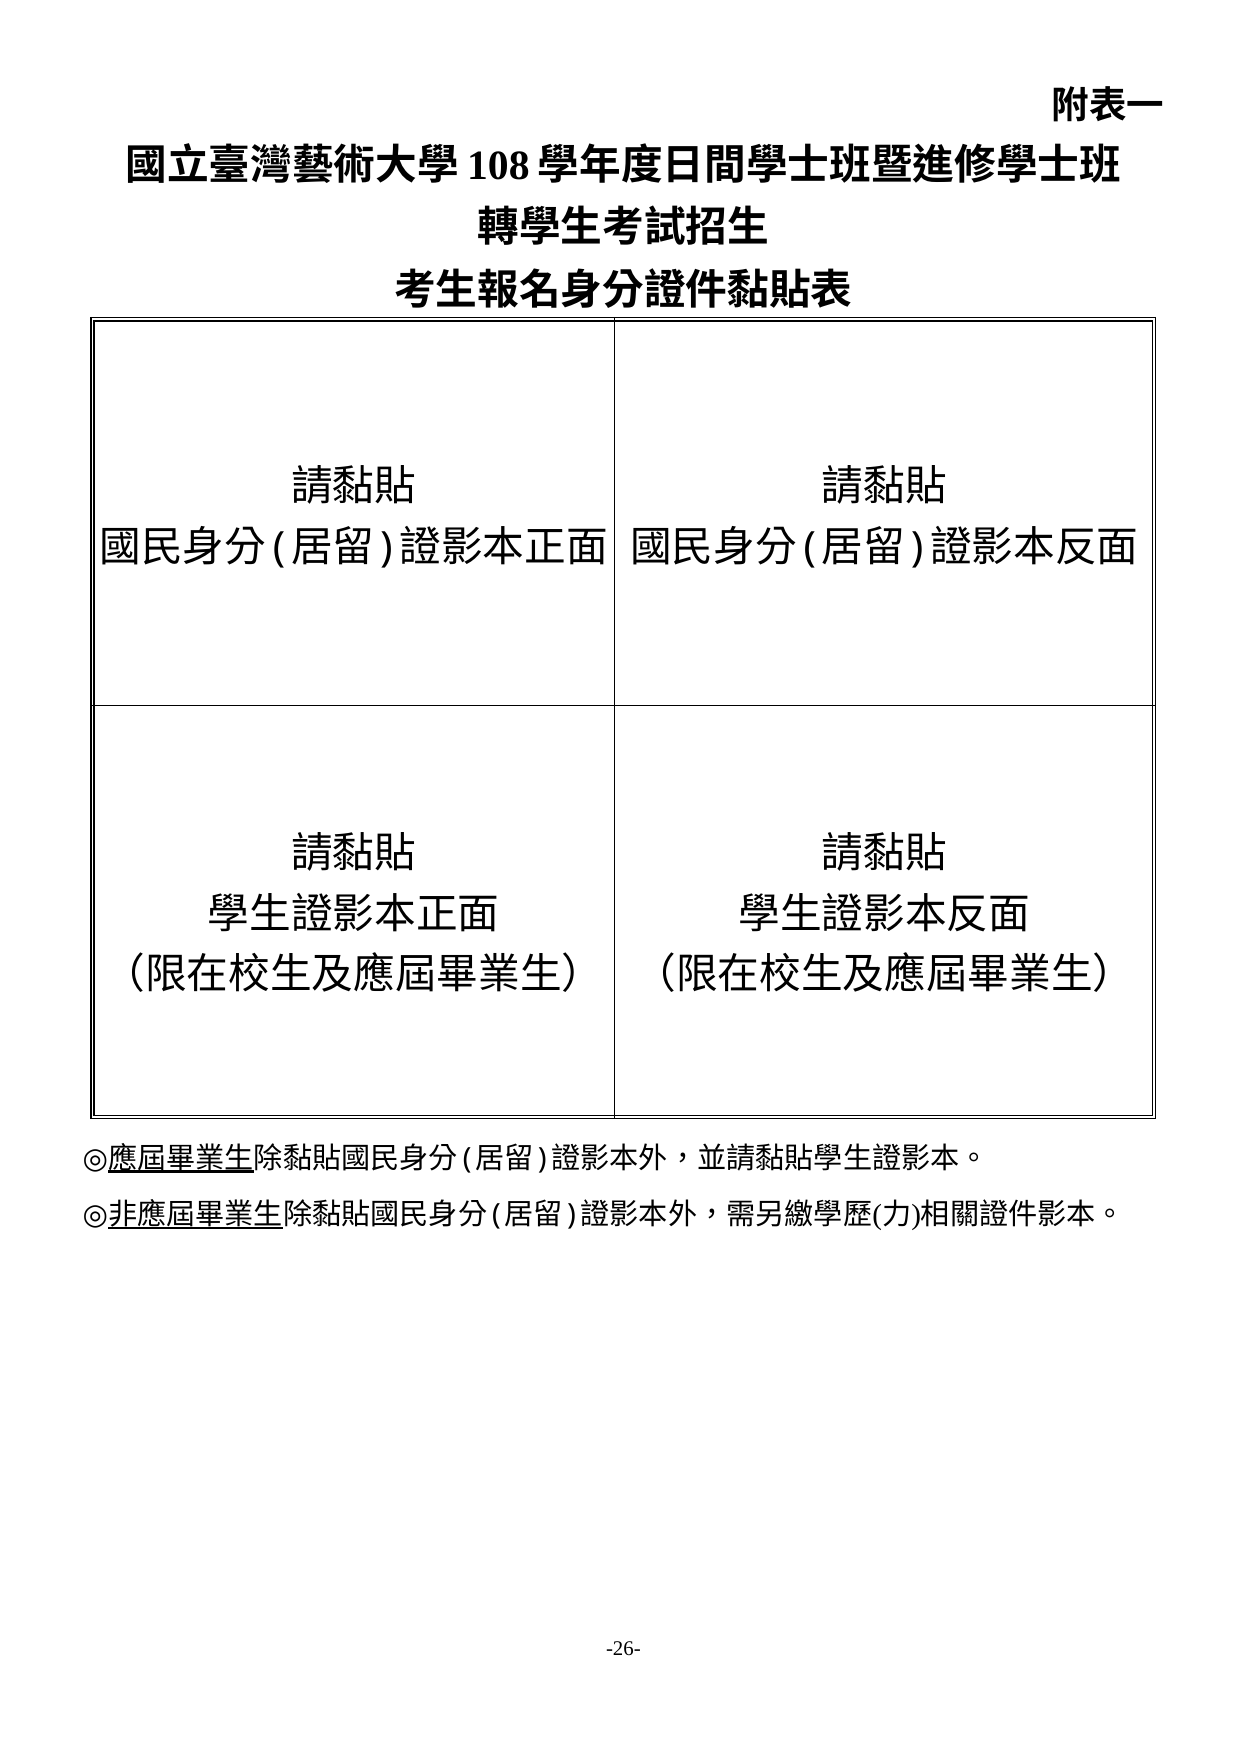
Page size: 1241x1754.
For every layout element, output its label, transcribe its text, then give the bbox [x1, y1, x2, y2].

table_header 請黏貼 國民身分(居留)證影本正面 [95, 322, 614, 704]
table_header 請黏貼 國民身分(居留)證影本反面 [615, 322, 1152, 704]
text 考生報名身分證件黏貼表 [82, 254, 1164, 317]
text 國立臺灣藝術大學108學年度日間學士班暨進修學士班 [82, 129, 1164, 192]
text 轉學生考試招生 [82, 192, 1164, 254]
text ◎應屆畢業生除黏貼國民身分(居留)證影本外，並請黏貼學生證影本。 [82, 1138, 1164, 1176]
table_cell 請黏貼 學生證影本正面 （限在校生及應屆畢業生） [95, 706, 614, 1114]
text 附表一 [82, 75, 1164, 129]
text ◎非應屆畢業生除黏貼國民身分(居留)證影本外，需另繳學歷(力)相關證件影本。 [82, 1194, 1176, 1232]
table_cell 請黏貼 學生證影本反面 （限在校生及應屆畢業生） [615, 706, 1152, 1114]
